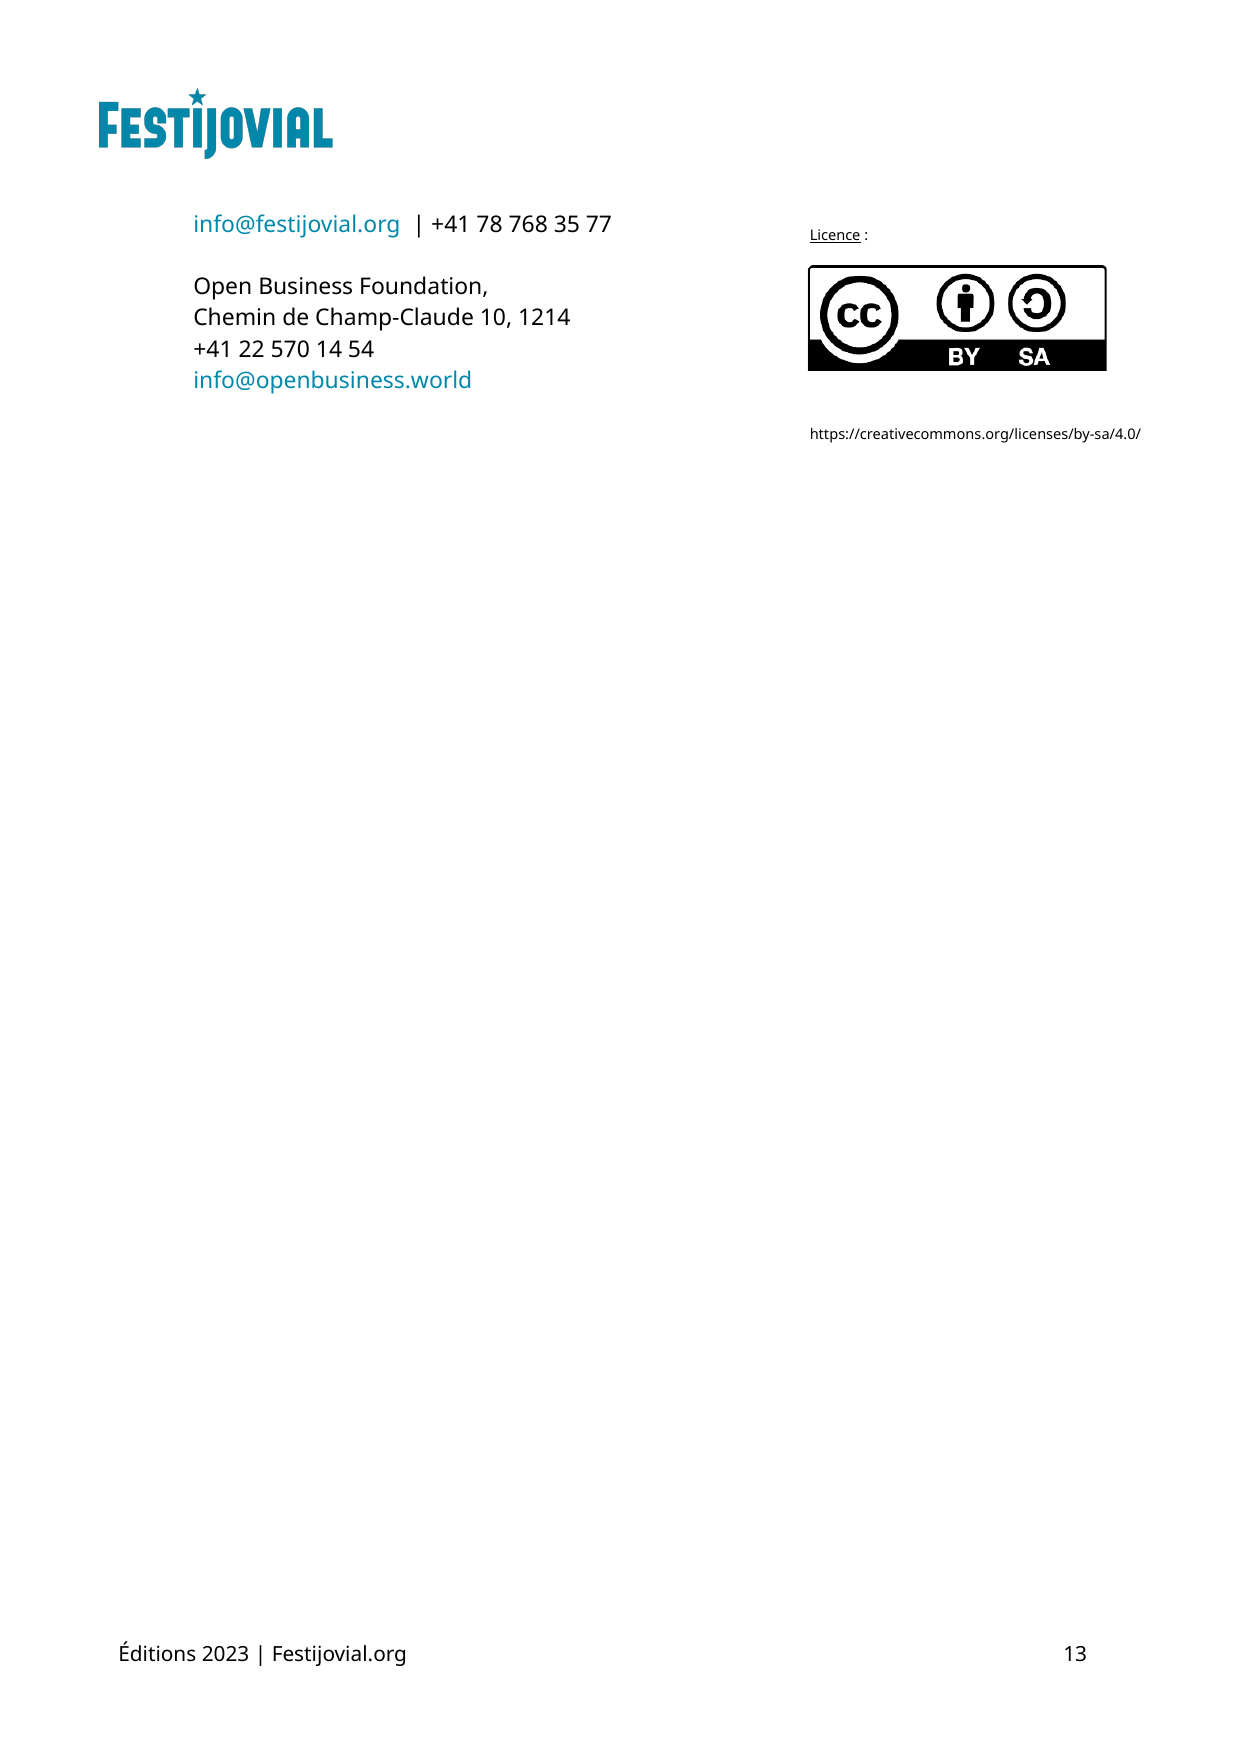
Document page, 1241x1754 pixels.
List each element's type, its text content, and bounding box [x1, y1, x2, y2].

text +41 22 570 14 54 [118, 333, 807, 364]
text Chemin de Champ-Claude 10, 1214 [118, 301, 807, 333]
text Open Business Foundation, [118, 270, 807, 301]
picture [807, 265, 1107, 371]
picture [99, 88, 333, 159]
text info@festijovial.org | +41 78 768 35 77 [118, 208, 1087, 239]
text info@openbusiness.world [118, 364, 1087, 395]
